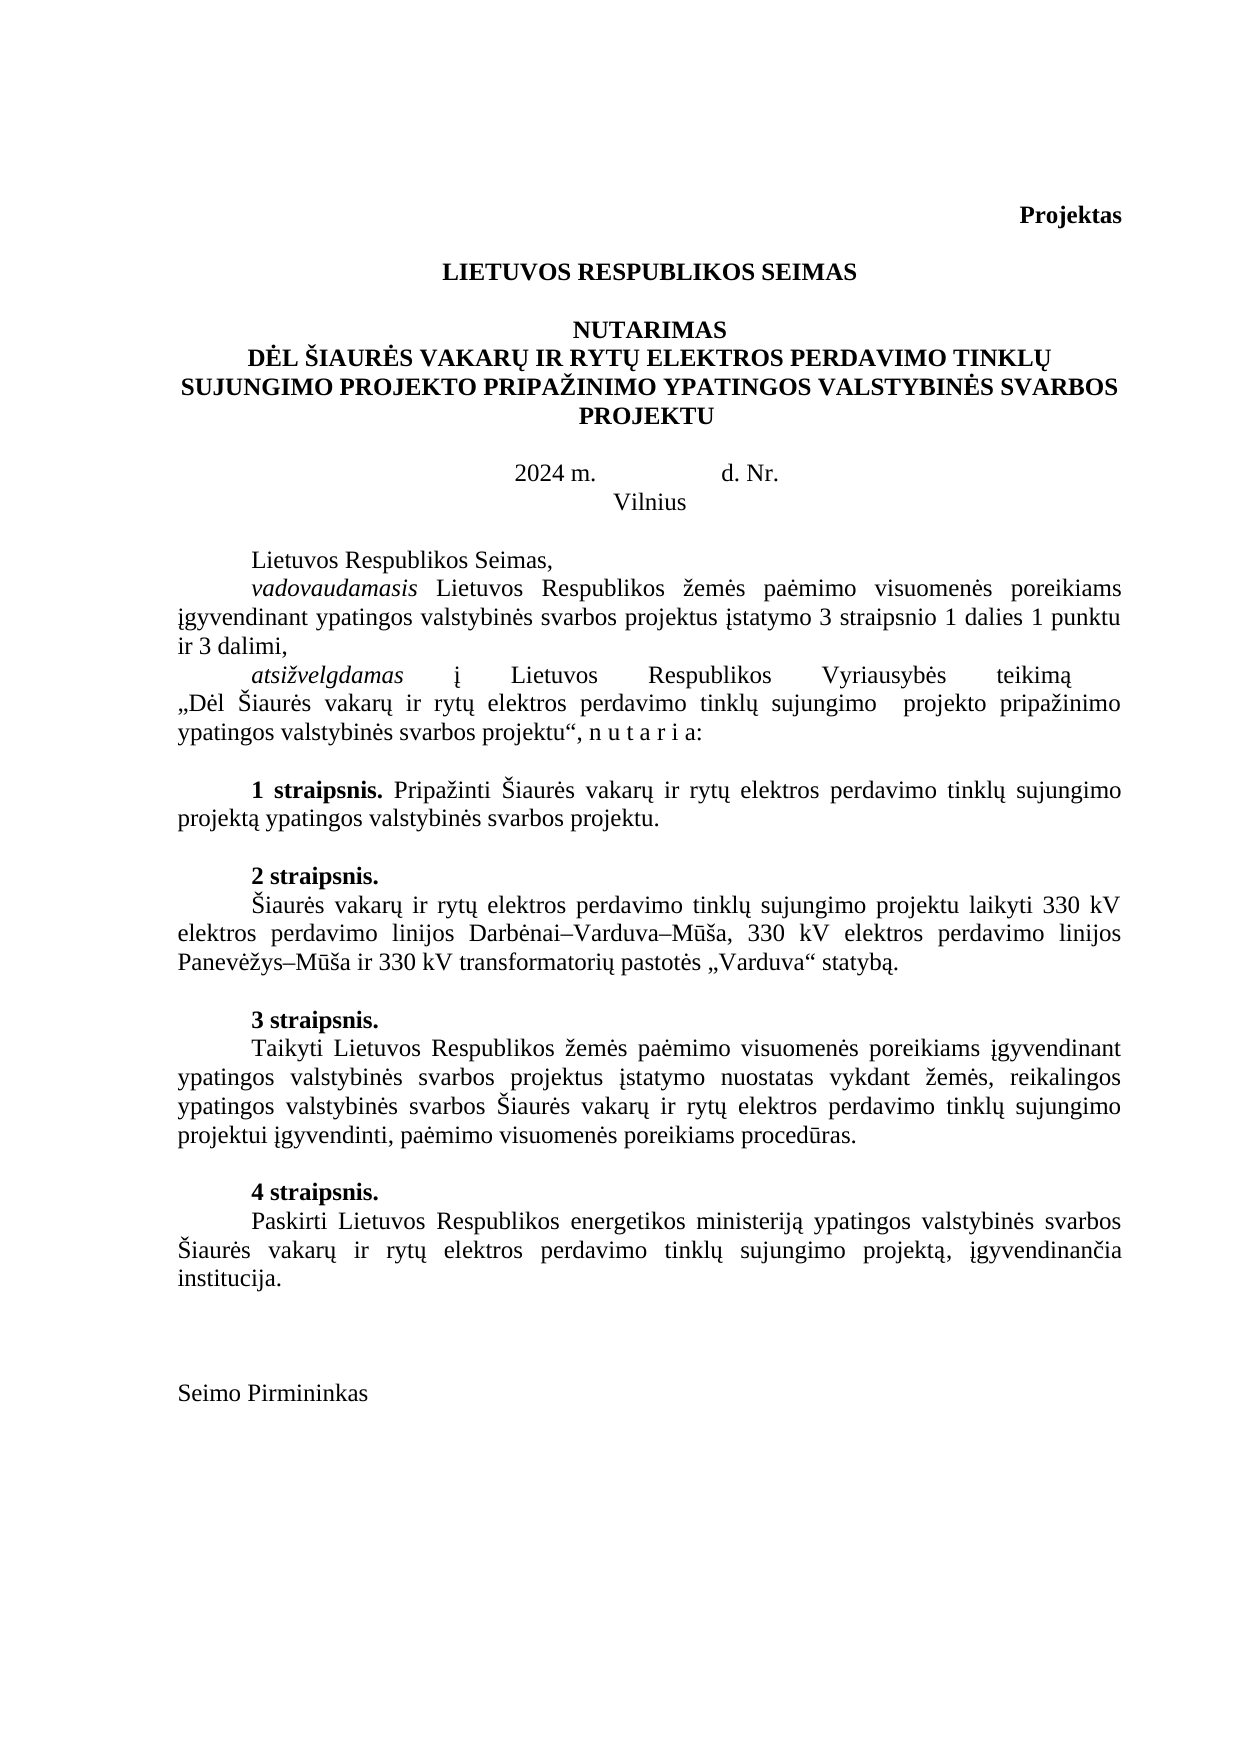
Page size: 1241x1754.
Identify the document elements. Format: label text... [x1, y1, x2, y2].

text Vilnius [177, 487, 1122, 516]
text 4 straipsnis. [177, 1177, 1122, 1206]
text 1 straipsnis. Pripažinti Šiaurės vakarų ir rytų elektros perdavimo tinklų sujungimo projektą ypatingos valstybinės svarbos projektu. [177, 775, 1122, 832]
text atsižvelgdamas į Lietuvos Respublikos Vyriausybės teikimą „Dėl Šiaurės vakarų ir rytų elektros perdavimo tinklų sujungimo projekto pripažinimo ypatingos valstybinės svarbos projektu“, n u t a r i a: [177, 660, 1122, 746]
text 2 straipsnis. [177, 861, 1122, 890]
text Seimo Pirmininkas [177, 1378, 1181, 1407]
text Projektas [177, 200, 1122, 228]
text 2024 m. d. Nr. [177, 458, 1122, 487]
text Paskirti Lietuvos Respublikos energetikos ministeriją ypatingos valstybinės svarbos Šiaurės vakarų ir rytų elektros perdavimo tinklų sujungimo projektą, įgyvendinančia institucija. [177, 1206, 1122, 1292]
text Lietuvos Respublikos Seimas, [177, 545, 1122, 573]
text 3 straipsnis. [177, 1005, 1122, 1033]
text NUTARIMAS [177, 315, 1122, 343]
text Šiaurės vakarų ir rytų elektros perdavimo tinklų sujungimo projektu laikyti 330 kV elektros perdavimo linijos Darbėnai–Varduva–Mūša, 330 kV elektros perdavimo linijos Panevėžys–Mūša ir 330 kV transformatorių pastotės „Varduva“ statybą. [177, 890, 1122, 976]
text vadovaudamasis Lietuvos Respublikos žemės paėmimo visuomenės poreikiams įgyvendinant ypatingos valstybinės svarbos projektus įstatymo 3 straipsnio 1 dalies 1 punktu ir 3 dalimi, [177, 573, 1122, 660]
text Dėl ŠIAURĖS VAKARŲ IR RYTŲ ELEKTROS PERDAVIMO TINKLŲ SUJUNGIMO PROJEKTO pripažinimo ypatingos valstybinės svarbos projektU [177, 343, 1122, 430]
text Taikyti Lietuvos Respublikos žemės paėmimo visuomenės poreikiams įgyvendinant ypatingos valstybinės svarbos projektus įstatymo nuostatas vykdant žemės, reikalingos ypatingos valstybinės svarbos Šiaurės vakarų ir rytų elektros perdavimo tinklų sujungimo projektui įgyvendinti, paėmimo visuomenės poreikiams procedūras. [177, 1033, 1122, 1148]
text LIETUVOS RESPUBLIKOS SEIMAS [177, 257, 1122, 286]
